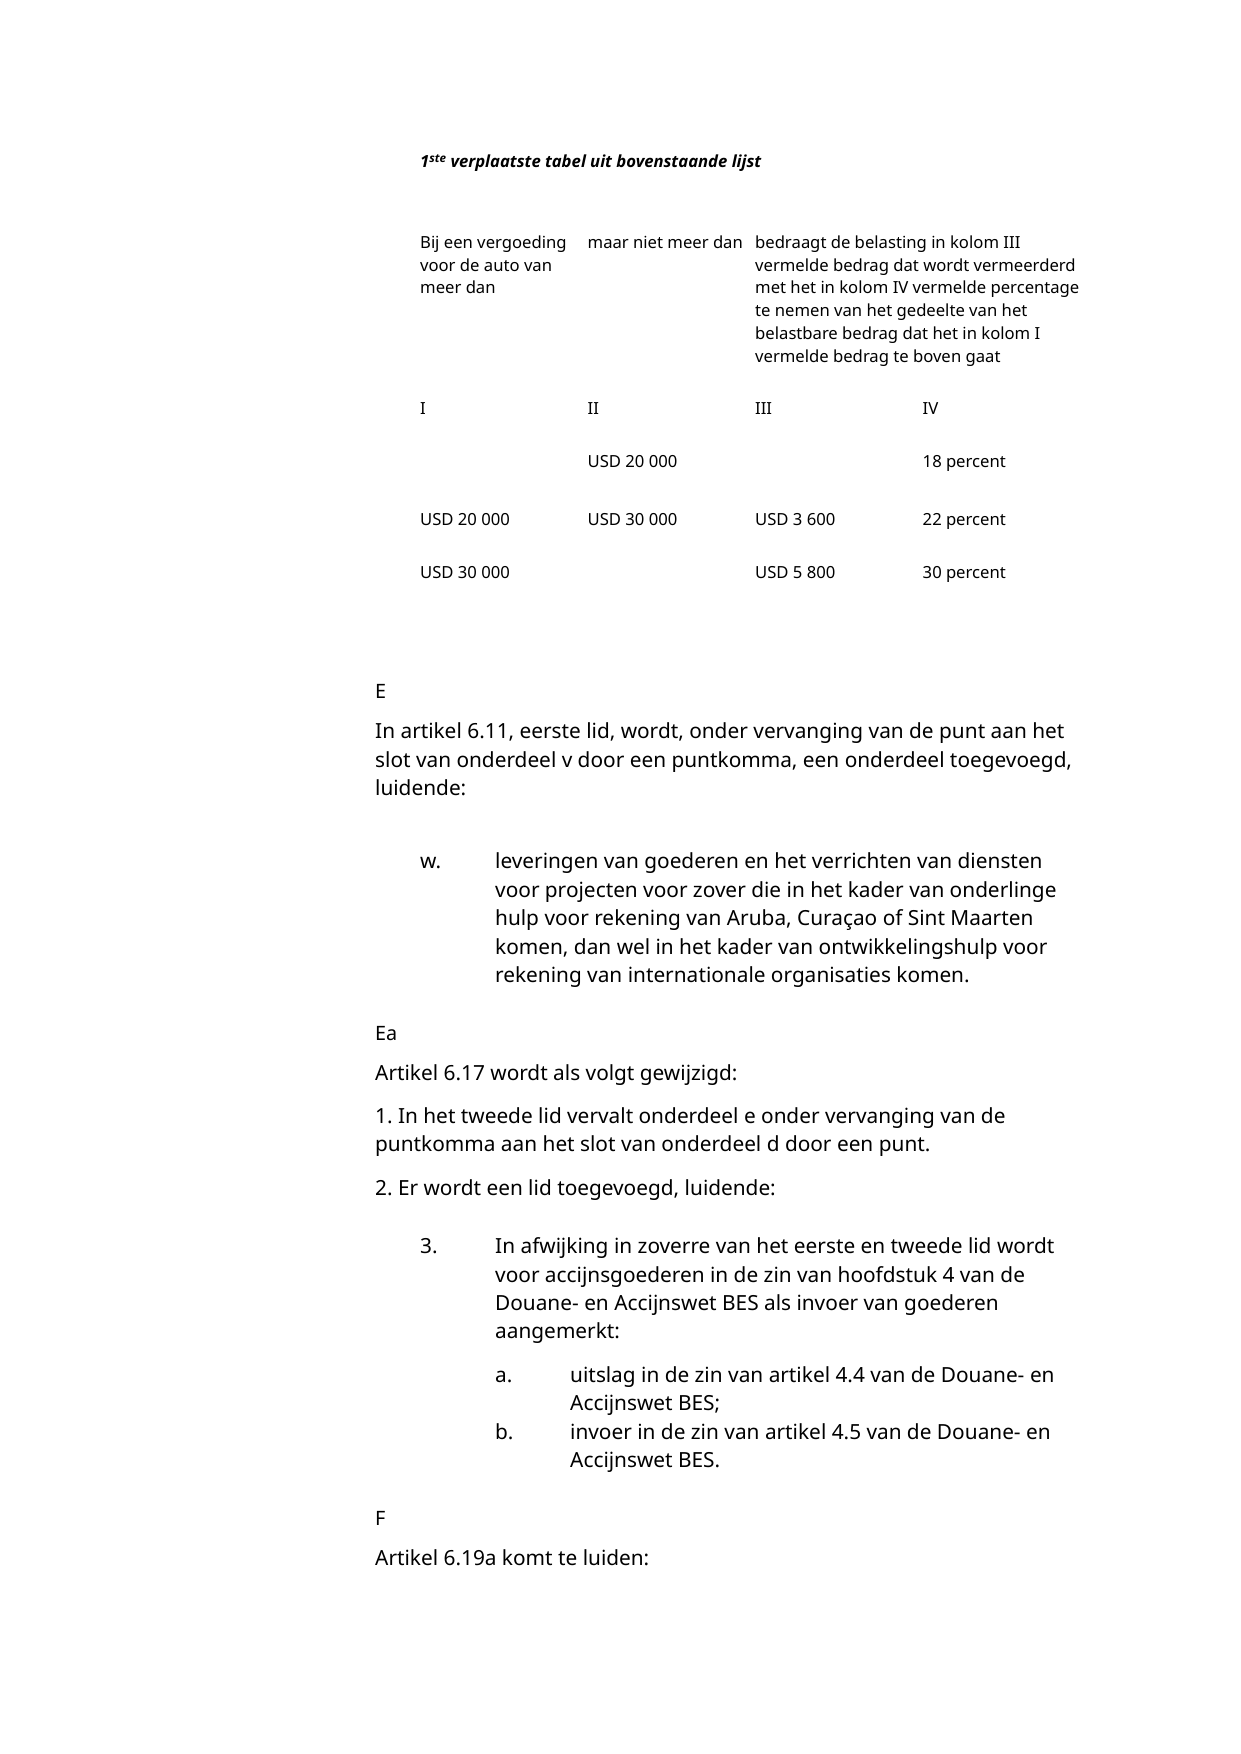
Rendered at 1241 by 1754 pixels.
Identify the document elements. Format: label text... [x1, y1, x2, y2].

table_cell USD 3 600 [755, 508, 922, 561]
table_cell [588, 561, 755, 619]
table_cell 22 percent [923, 508, 1090, 561]
table_cell I [420, 397, 587, 449]
list invoer in de zin van artikel 4.5 van de Douane- en Accijnswet BES. [495, 1417, 1090, 1474]
text 2. Er wordt een lid toegevoegd, luidende: [375, 1173, 1090, 1201]
table_cell 18 percent [923, 450, 1090, 508]
table_cell USD 5 800 [755, 561, 922, 619]
text F [375, 1504, 1090, 1531]
text Artikel 6.19a komt te luiden: [375, 1543, 1090, 1571]
list leveringen van goederen en het verrichten van diensten voor projecten voor zover die in het kader van onderlinge hulp voor rekening van Aruba, Curaçao of Sint Maarten komen, dan wel in het kader van ontwikkelingshulp voor rekening van internationale organisaties komen. [420, 847, 1090, 989]
table_cell USD 20 000 [588, 450, 755, 508]
table_header Bij een vergoeding voor de auto van meer dan [420, 231, 587, 397]
table_cell III [755, 397, 922, 449]
table_cell USD 30 000 [588, 508, 755, 561]
table_cell USD 20 000 [420, 508, 587, 561]
text Ea [375, 1019, 1090, 1046]
text E [375, 678, 1090, 704]
table_cell USD 30 000 [420, 561, 587, 619]
text Artikel 6.17 wordt als volgt gewijzigd: [375, 1058, 1090, 1086]
text 1ste verplaatste tabel uit bovenstaande lijst [420, 150, 1090, 173]
table_header maar niet meer dan [588, 231, 755, 397]
table_cell IV [923, 397, 1090, 449]
text 1. In het tweede lid vervalt onderdeel e onder vervanging van de puntkomma aan het slot van onderdeel d door een punt. [375, 1101, 1090, 1158]
table_cell [755, 450, 922, 508]
list uitslag in de zin van artikel 4.4 van de Douane- en Accijnswet BES; [495, 1360, 1090, 1417]
table_cell [420, 450, 587, 508]
table_header bedraagt de belasting in kolom III vermelde bedrag dat wordt vermeerderd met het in kolom IV vermelde percentage te nemen van het gedeelte van het belastbare bedrag dat het in kolom I vermelde bedrag te boven gaat [755, 231, 1090, 397]
list In afwijking in zoverre van het eerste en tweede lid wordt voor accijnsgoederen in de zin van hoofdstuk 4 van de Douane- en Accijnswet BES als invoer van goederen aangemerkt: [420, 1231, 1090, 1345]
table_cell II [588, 397, 755, 449]
text In artikel 6.11, eerste lid, wordt, onder vervanging van de punt aan het slot van onderdeel v door een puntkomma, een onderdeel toegevoegd, luidende: [375, 716, 1090, 802]
table_cell 30 percent [923, 561, 1090, 619]
